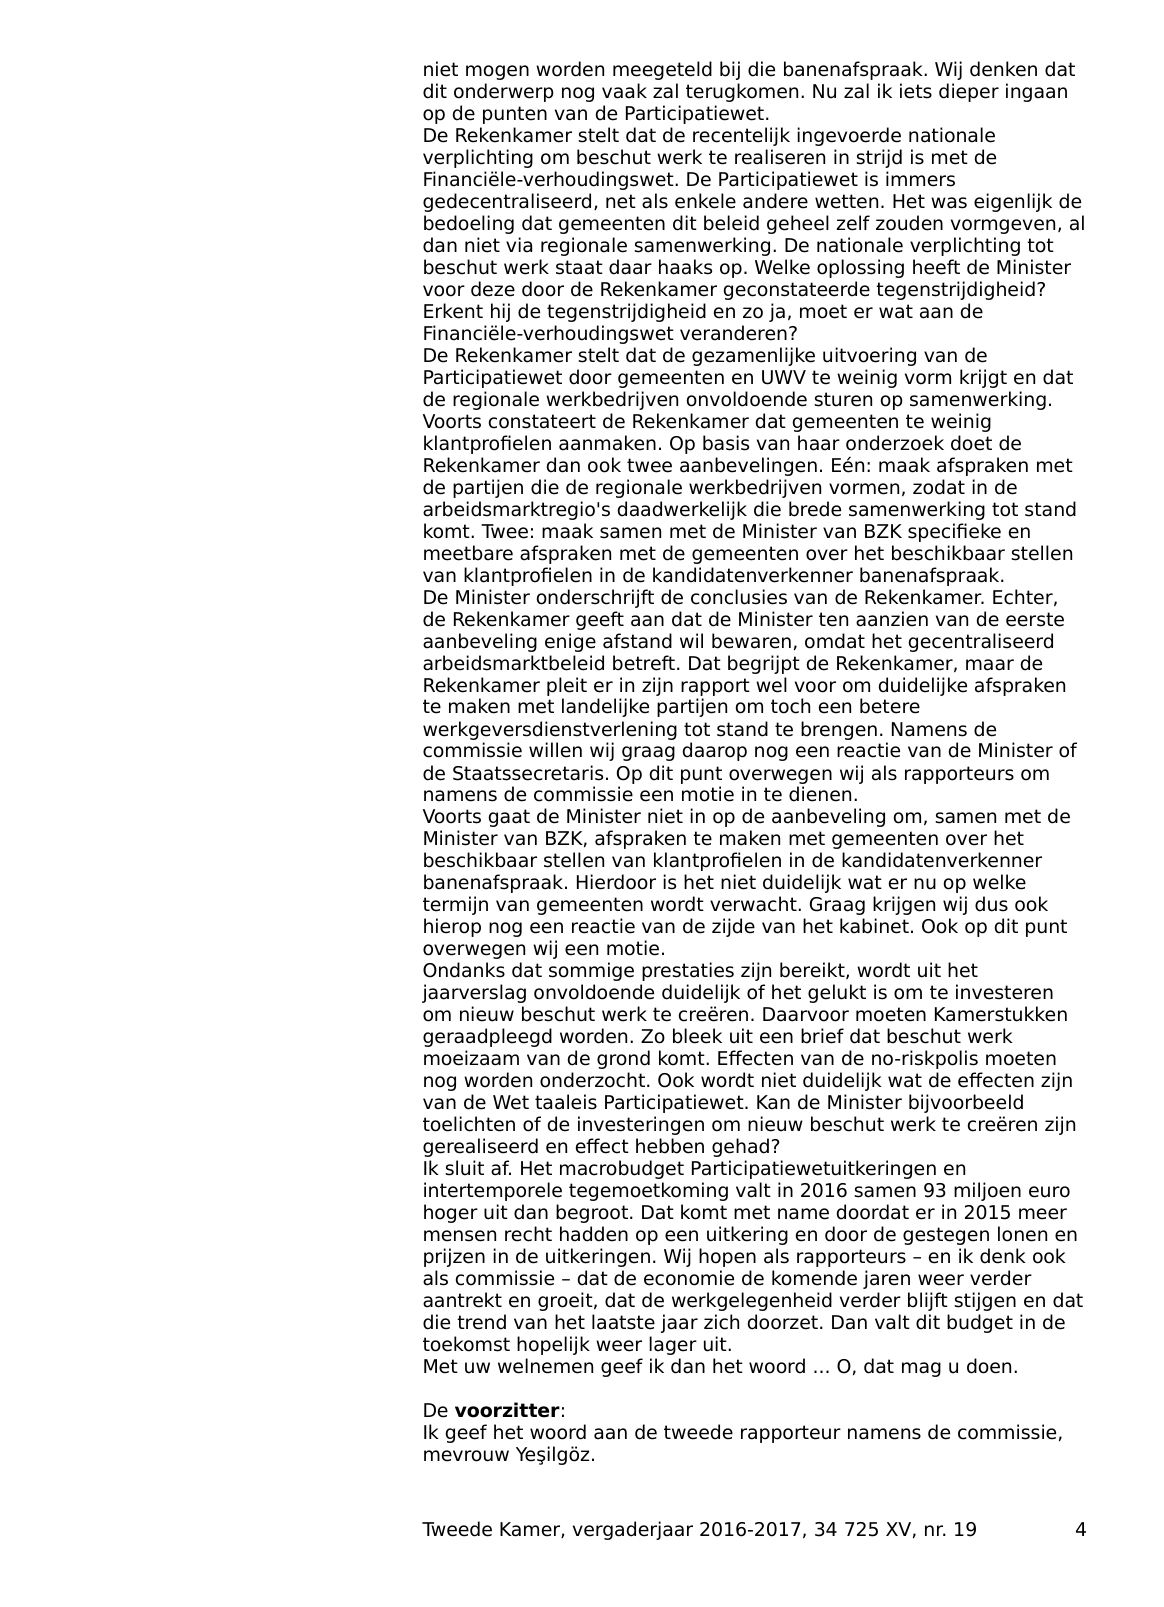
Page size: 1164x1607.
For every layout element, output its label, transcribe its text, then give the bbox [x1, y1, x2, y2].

text Ondanks dat sommige prestaties zijn bereikt, wordt uit het jaarverslag onvoldoende duidelijk of het gelukt is om te investeren om nieuw beschut werk te creëren. Daarvoor moeten Kamerstukken geraadpleegd worden. Zo bleek uit een brief dat beschut werk moeizaam van de grond komt. Effecten van de no-riskpolis moeten nog worden onderzocht. Ook wordt niet duidelijk wat de effecten zijn van de Wet taaleis Participatiewet. Kan de Minister bijvoorbeeld toelichten of de investeringen om nieuw beschut werk te creëren zijn gerealiseerd en effect hebben gehad? [422, 960, 1087, 1158]
text De Rekenkamer stelt dat de recentelijk ingevoerde nationale verplichting om beschut werk te realiseren in strijd is met de Financiële-verhoudingswet. De Participatiewet is immers gedecentraliseerd, net als enkele andere wetten. Het was eigenlijk de bedoeling dat gemeenten dit beleid geheel zelf zouden vormgeven, al dan niet via regionale samenwerking. De nationale verplichting tot beschut werk staat daar haaks op. Welke oplossing heeft de Minister voor deze door de Rekenkamer geconstateerde tegenstrijdigheid? Erkent hij de tegenstrijdigheid en zo ja, moet er wat aan de Financiële-verhoudingswet veranderen? [422, 125, 1087, 345]
text De Minister onderschrijft de conclusies van de Rekenkamer. Echter, de Rekenkamer geeft aan dat de Minister ten aanzien van de eerste aanbeveling enige afstand wil bewaren, omdat het gecentraliseerd arbeidsmarktbeleid betreft. Dat begrijpt de Rekenkamer, maar de Rekenkamer pleit er in zijn rapport wel voor om duidelijke afspraken te maken met landelijke partijen om toch een betere werkgeversdienstverlening tot stand te brengen. Namens de commissie willen wij graag daarop nog een reactie van de Minister of de Staatssecretaris. Op dit punt overwegen wij als rapporteurs om namens de commissie een motie in te dienen. [422, 587, 1087, 806]
text De Rekenkamer stelt dat de gezamenlijke uitvoering van de Participatiewet door gemeenten en UWV te weinig vorm krijgt en dat de regionale werkbedrijven onvoldoende sturen op samenwerking. Voorts constateert de Rekenkamer dat gemeenten te weinig klantprofielen aanmaken. Op basis van haar onderzoek doet de Rekenkamer dan ook twee aanbevelingen. Eén: maak afspraken met de partijen die de regionale werkbedrijven vormen, zodat in de arbeidsmarktregio's daadwerkelijk die brede samenwerking tot stand komt. Twee: maak samen met de Minister van BZK specifieke en meetbare afspraken met de gemeenten over het beschikbaar stellen van klantprofielen in de kandidatenverkenner banenafspraak. [422, 345, 1087, 587]
text Met uw welnemen geef ik dan het woord ... O, dat mag u doen. [422, 1356, 1087, 1378]
text Voorts gaat de Minister niet in op de aanbeveling om, samen met de Minister van BZK, afspraken te maken met gemeenten over het beschikbaar stellen van klantprofielen in de kandidatenverkenner banenafspraak. Hierdoor is het niet duidelijk wat er nu op welke termijn van gemeenten wordt verwacht. Graag krijgen wij dus ook hierop nog een reactie van de zijde van het kabinet. Ook op dit punt overwegen wij een motie. [422, 806, 1087, 960]
text Ik sluit af. Het macrobudget Participatiewetuitkeringen en intertemporele tegemoetkoming valt in 2016 samen 93 miljoen euro hoger uit dan begroot. Dat komt met name doordat er in 2015 meer mensen recht hadden op een uitkering en door de gestegen lonen en prijzen in de uitkeringen. Wij hopen als rapporteurs – en ik denk ook als commissie – dat de economie de komende jaren weer verder aantrekt en groeit, dat de werkgelegenheid verder blijft stijgen en dat die trend van het laatste jaar zich doorzet. Dan valt dit budget in de toekomst hopelijk weer lager uit. [422, 1158, 1087, 1356]
text De voorzitter: [422, 1400, 1087, 1422]
text Ik geef het woord aan de tweede rapporteur namens de commissie, mevrouw Yeşilgöz. [422, 1422, 1087, 1466]
text niet mogen worden meegeteld bij die banenafspraak. Wij denken dat dit onderwerp nog vaak zal terugkomen. Nu zal ik iets dieper ingaan op de punten van de Participatiewet. [422, 59, 1087, 125]
